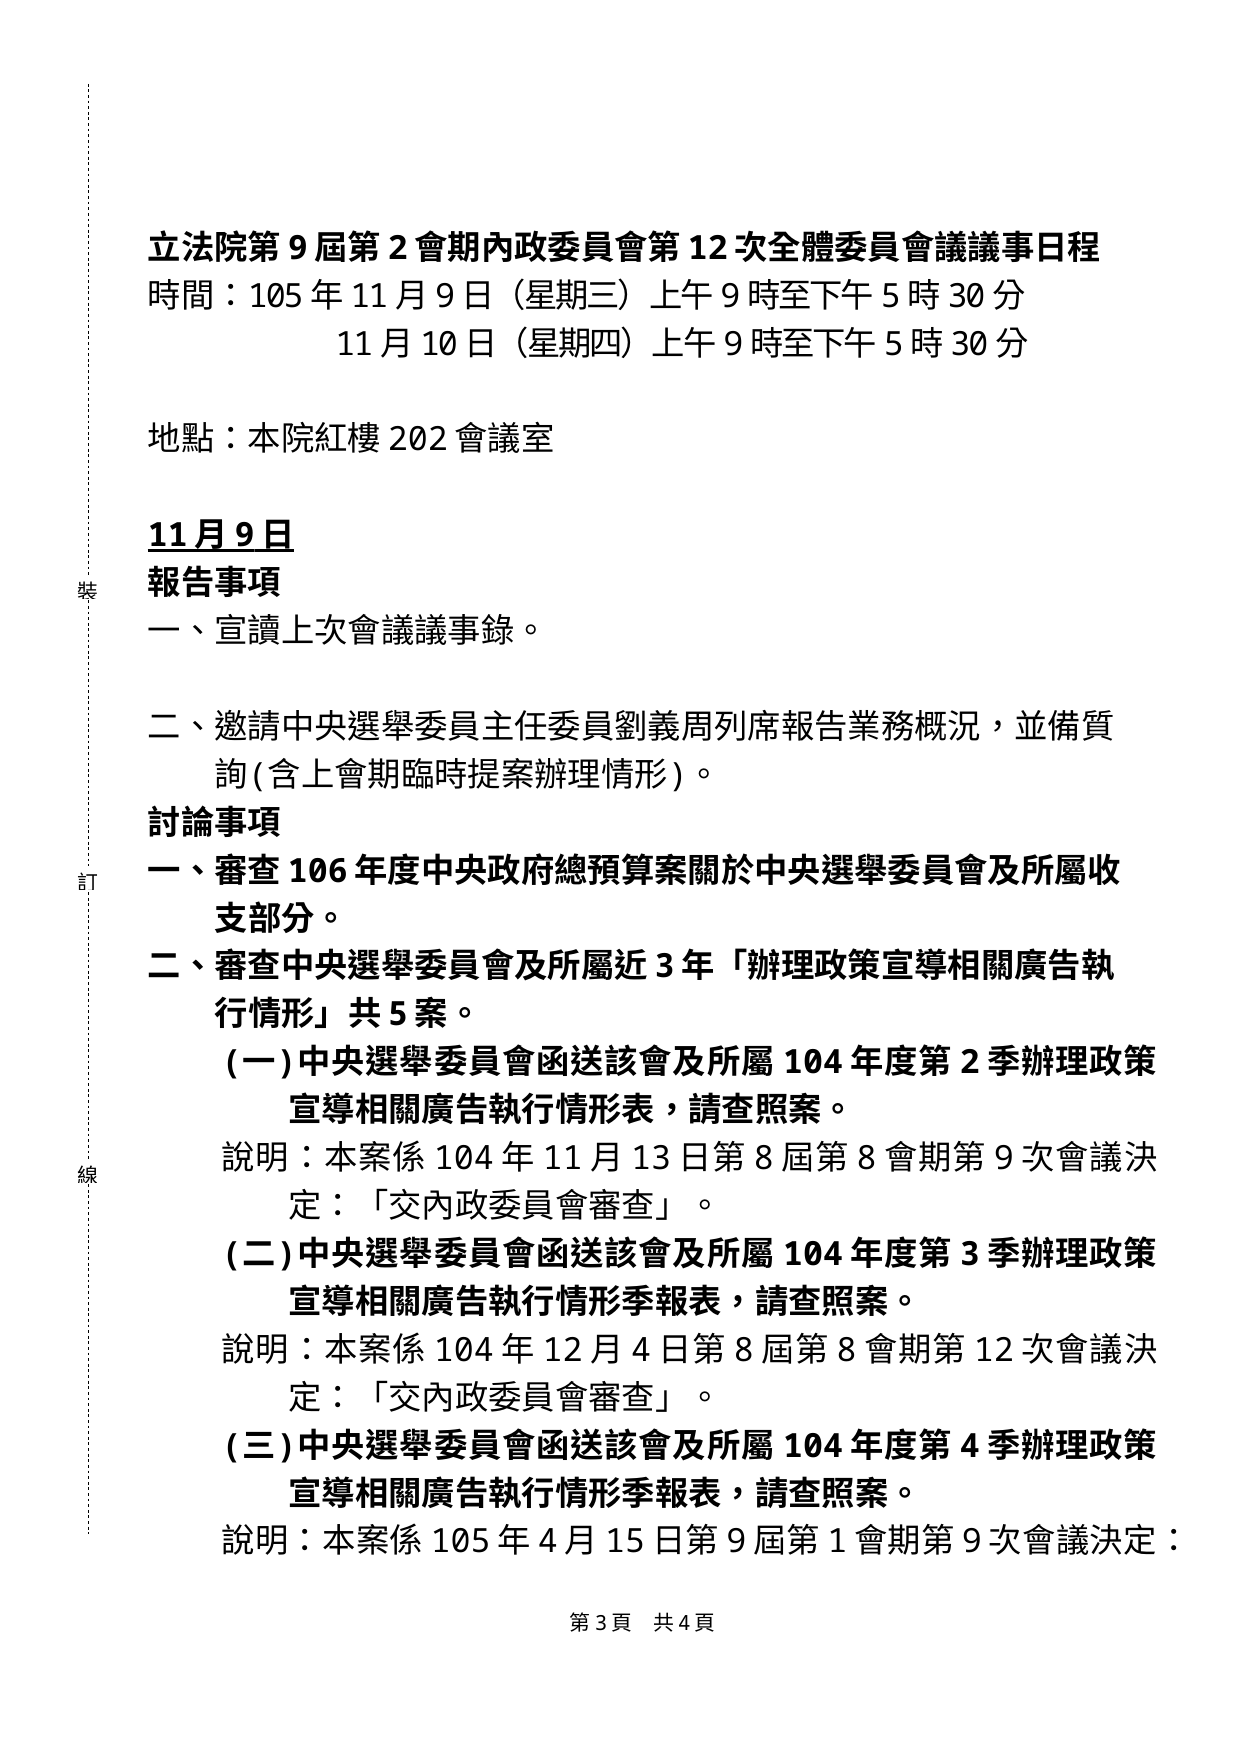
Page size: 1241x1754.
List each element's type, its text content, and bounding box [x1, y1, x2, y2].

text 一、審查106年度中央政府總預算案關於中央選舉委員會及所屬收支部分。 [148, 844, 1137, 939]
text 時間：105年11月9日（星期三）上午9時至下午5時30分 [148, 269, 1157, 317]
text 二、審查中央選舉委員會及所屬近3年「辦理政策宣導相關廣告執行情形」共5案。 [148, 939, 1137, 1035]
text 說明：本案係104年11月13日第8屆第8會期第9次會議決定：「交內政委員會審查」。 [221, 1131, 1157, 1227]
text 討論事項 [148, 796, 1157, 844]
text 一、宣讀上次會議議事錄。 [148, 604, 1157, 652]
text 說明：本案係105年4月15日第9屆第1會期第9次會議決定：「交內政委員會審查」。 [221, 1514, 1157, 1562]
text (三)中央選舉委員會函送該會及所屬104年度第4季辦理政策宣導相關廣告執行情形季報表，請查照案。 [221, 1419, 1157, 1514]
text 二、邀請中央選舉委員主任委員劉義周列席報告業務概況，並備質詢(含上會期臨時提案辦理情形)。 [148, 700, 1137, 796]
text 11月10日（星期四）上午9時至下午5時30分 [335, 317, 1157, 364]
text 地點：本院紅樓202會議室 [148, 412, 1157, 460]
text 說明：本案係104年12月4日第8屆第8會期第12次會議決定：「交內政委員會審查」。 [221, 1323, 1157, 1419]
text 立法院第9屆第2會期內政委員會第12次全體委員會議議事日程 [148, 221, 1217, 269]
text (一)中央選舉委員會函送該會及所屬104年度第2季辦理政策宣導相關廣告執行情形表，請查照案。 [221, 1035, 1157, 1131]
text 報告事項 [148, 556, 1157, 604]
text 11月9日 [148, 508, 1157, 556]
text (二)中央選舉委員會函送該會及所屬104年度第3季辦理政策宣導相關廣告執行情形季報表，請查照案。 [221, 1227, 1157, 1323]
